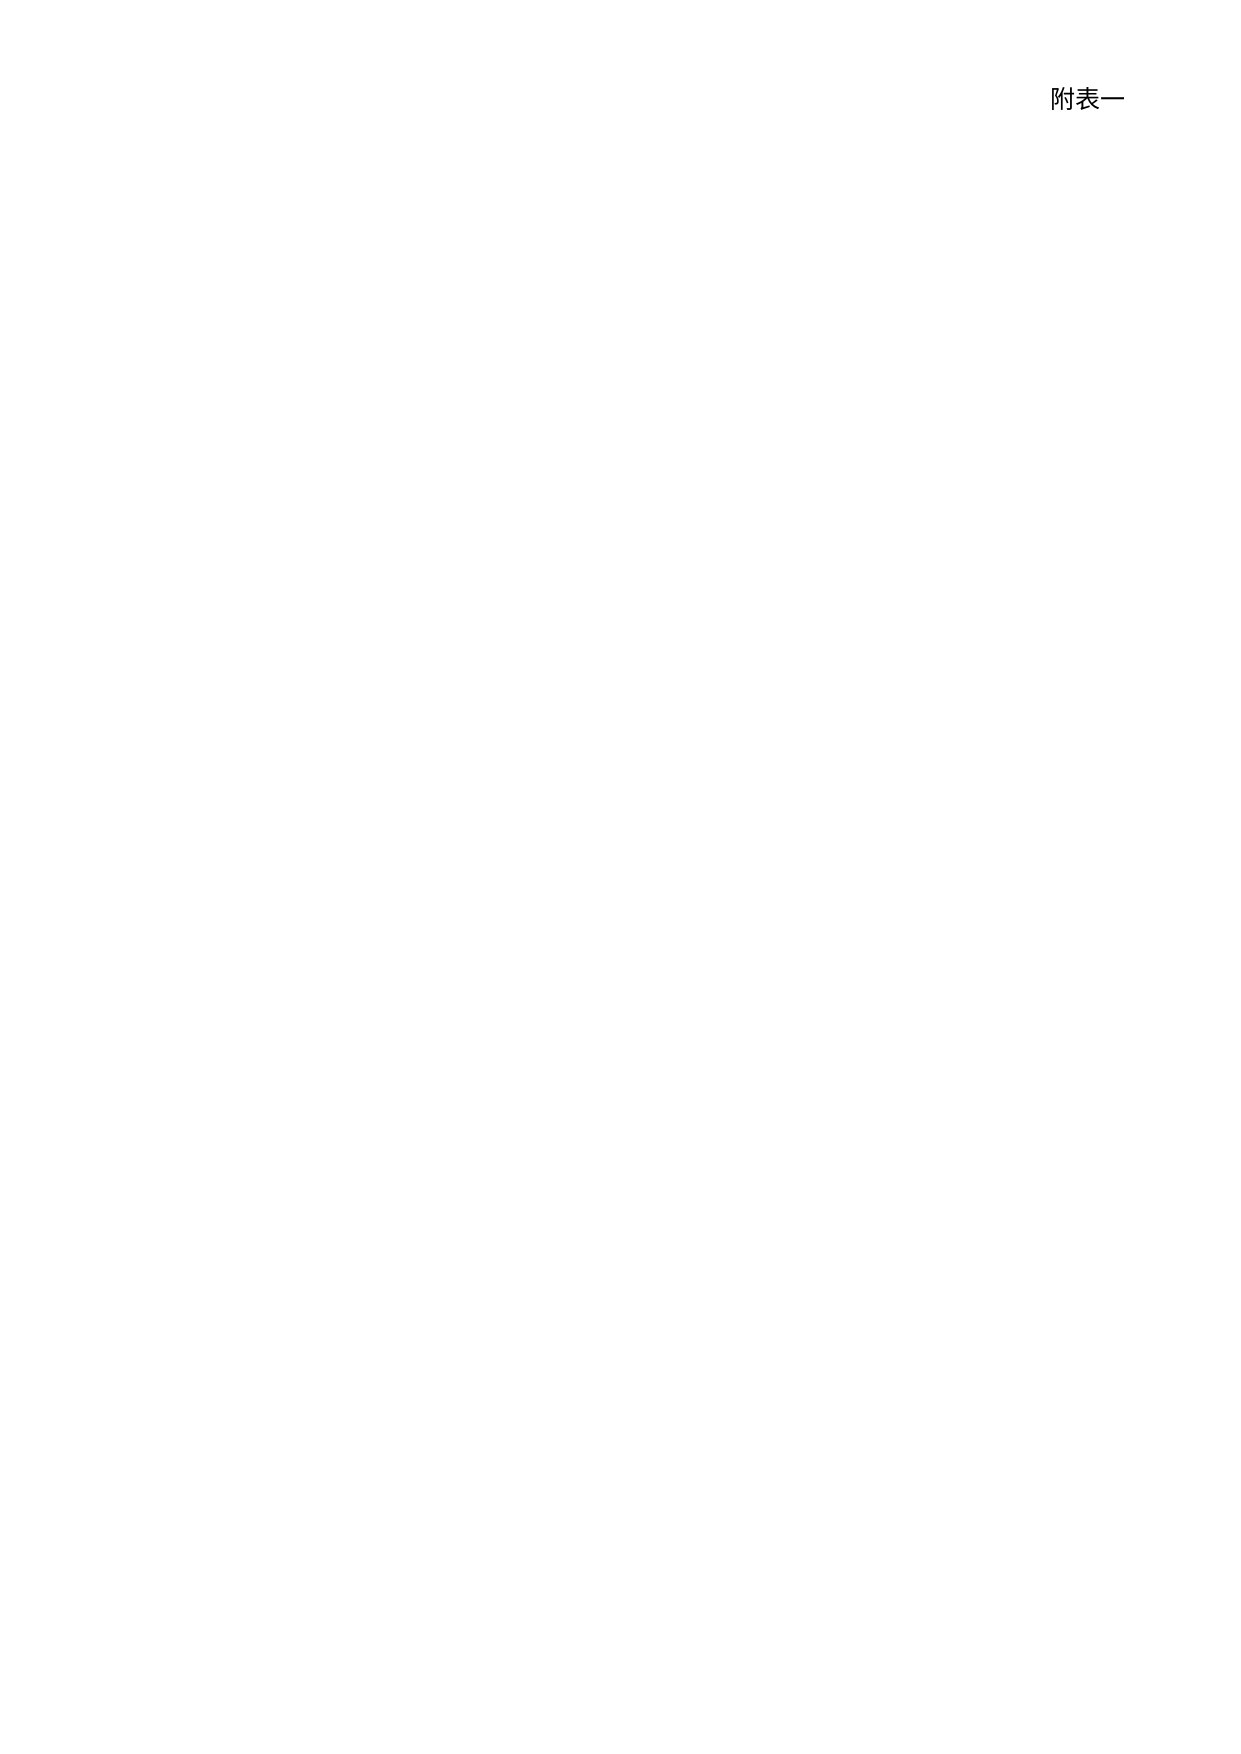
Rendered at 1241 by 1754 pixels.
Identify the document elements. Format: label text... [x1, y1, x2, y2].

text 附表一 [1050, 79, 1129, 116]
